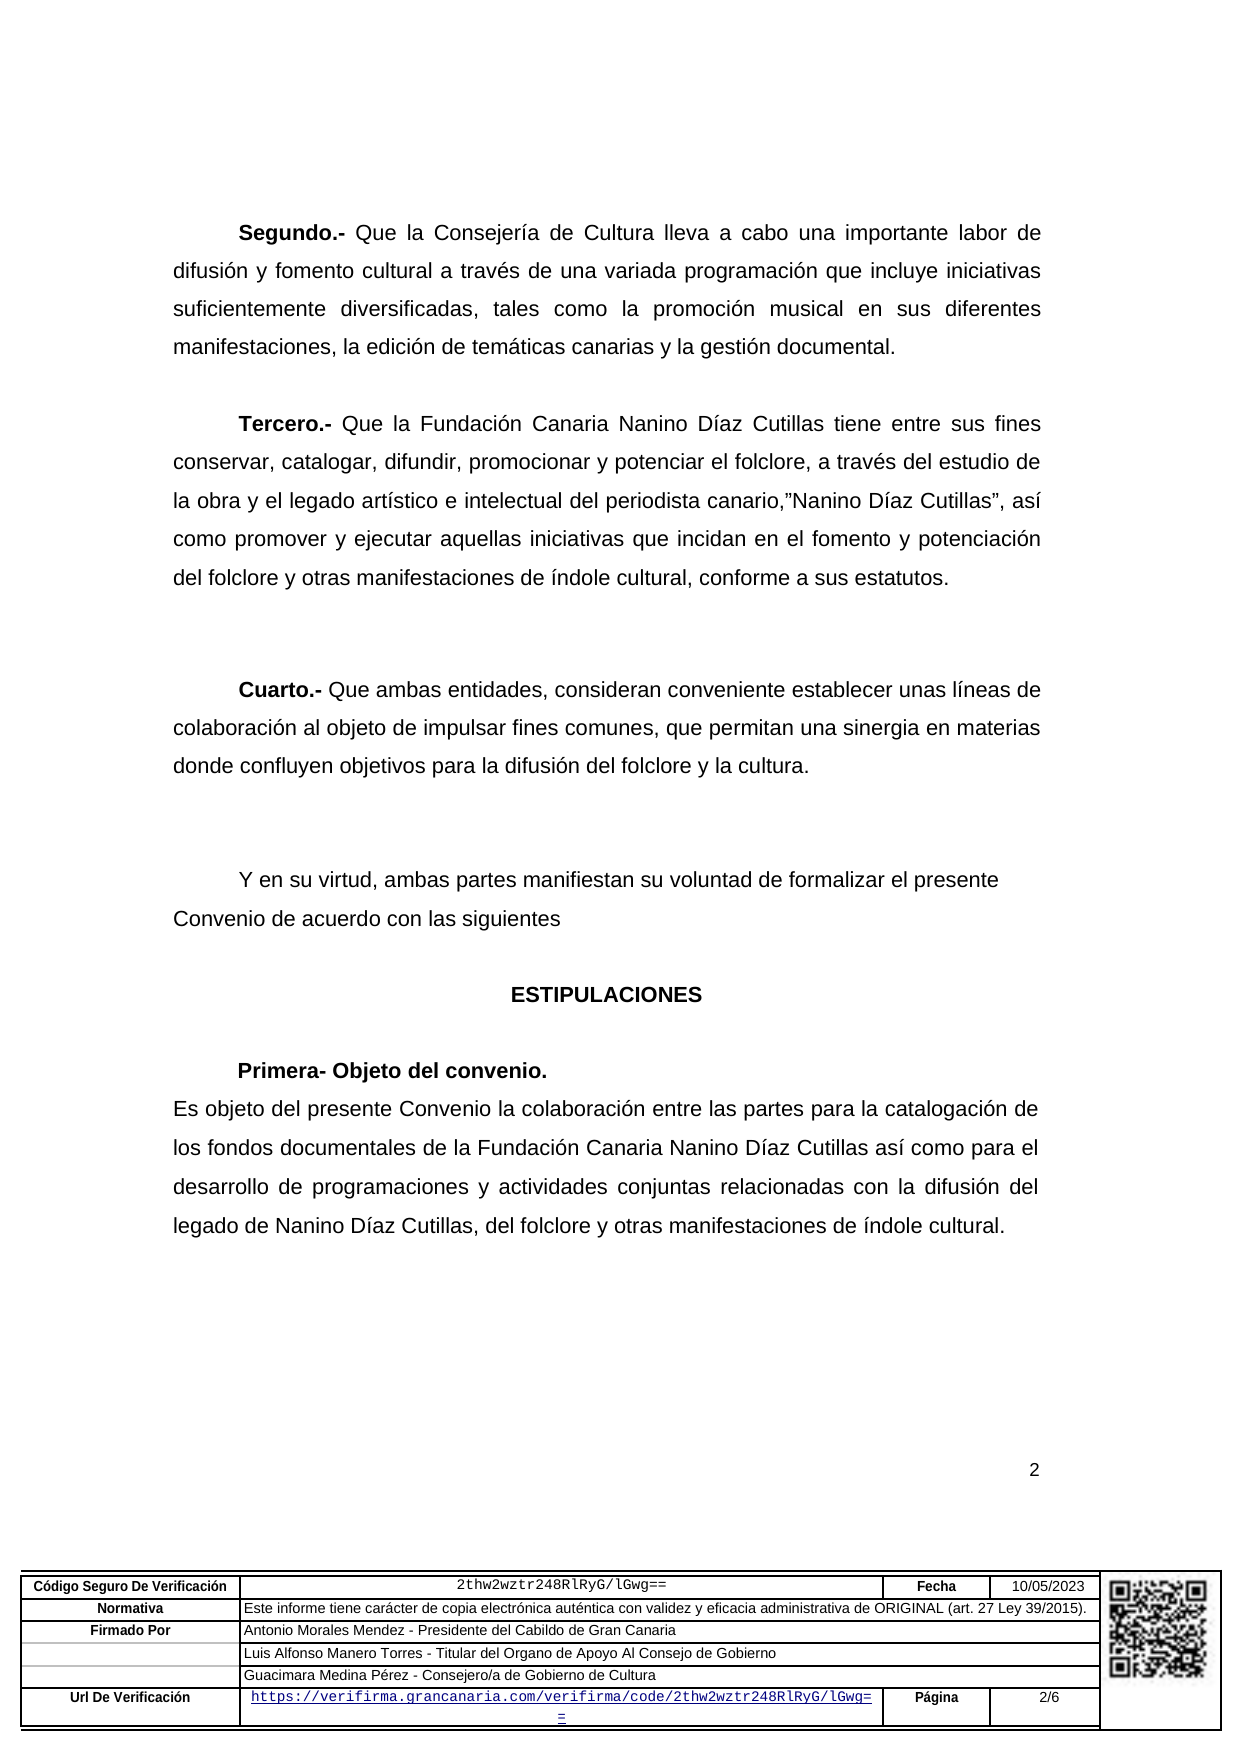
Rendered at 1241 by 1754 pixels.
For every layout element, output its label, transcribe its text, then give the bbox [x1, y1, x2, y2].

table_cell = [241, 1710, 882, 1725]
table_cell [991, 1710, 1099, 1725]
table_cell [990, 1622, 1099, 1642]
text Tercero.- Que la Fundación Canaria Nanino Díaz Cutillas tiene entre sus fines conservar, catalogar, difundir, promocionar y potenciar el folclore, a través del estudio de la obra y el legado artístico e intelectual del periodista canario,”Nanino Díaz Cutillas”, así como promover y ejecutar aquellas iniciativas que incidan en el fomento y potenciación del folclore y otras manifestaciones de índole cultural, conforme a sus estatutos. [173, 410, 1042, 590]
table_cell 10/05/2023 [991, 1577, 1099, 1597]
table_cell Url De Verificación [22, 1689, 239, 1709]
table_cell [883, 1644, 989, 1665]
table_cell [22, 1644, 239, 1665]
table_cell [1101, 1725, 1220, 1729]
table_cell [990, 1644, 1099, 1665]
table_cell https://verifirma.grancanaria.com/verifirma/code/2thw2wztr248RlRyG/lGwg= [241, 1689, 882, 1709]
table_cell [1101, 1710, 1220, 1725]
table_cell [883, 1622, 989, 1642]
text 2 [1029, 1459, 1219, 1481]
table_cell Fecha [884, 1577, 989, 1597]
table_cell 2thw2wztr248RlRyG/lGwg== [241, 1577, 882, 1597]
table_cell Firmado Por [22, 1622, 239, 1642]
table_cell Luis Alfonso Manero Torres - Titular del Organo de Apoyo Al Consejo de Gobierno [241, 1644, 883, 1665]
table_cell Normativa [22, 1600, 239, 1620]
table_cell Antonio Morales Mendez - Presidente del Cabildo de Gran Canaria [241, 1622, 883, 1642]
text Primera- Objeto del convenio. [237, 1058, 1219, 1083]
text Segundo.- Que la Consejería de Cultura lleva a cabo una importante labor de difusión y fomento cultural a través de una variada programación que incluye iniciativas suficientemente diversificadas, tales como la promoción musical en sus diferentes manifestaciones, la edición de temáticas canarias y la gestión documental. [173, 219, 1042, 359]
table_cell 2/6 [991, 1689, 1099, 1709]
table_cell [22, 1710, 239, 1725]
table_cell [990, 1667, 1099, 1687]
table_cell Código Seguro De Verificación [22, 1577, 239, 1597]
table_cell [1101, 1687, 1220, 1709]
text ESTIPULACIONES [21, 981, 1192, 1007]
table_cell [22, 1667, 239, 1687]
table_cell [883, 1667, 989, 1687]
text Es objeto del presente Convenio la colaboración entre las partes para la catalogación de los fondos documentales de la Fundación Canaria Nanino Díaz Cutillas así como para el desarrollo de programaciones y actividades conjuntas relacionadas con la difusión del legado de Nanino Díaz Cutillas, del folclore y otras manifestaciones de índole cultural. [173, 1096, 1040, 1238]
table_cell Página [884, 1689, 989, 1709]
table_cell [884, 1710, 989, 1725]
text Y en su virtud, ambas partes manifiestan su voluntad de formalizar el presente Convenio de acuerdo con las siguientes [173, 867, 1040, 931]
table_cell Este informe tiene carácter de copia electrónica auténtica con validez y eficacia administrativa de ORIGINAL (art. 27 Ley 39/2015). [241, 1600, 1099, 1620]
text Cuarto.- Que ambas entidades, consideran conveniente establecer unas líneas de colaboración al objeto de impulsar fines comunes, que permitan una sinergia en materias donde confluyen objetivos para la difusión del folclore y la cultura. [173, 677, 1042, 778]
picture [1101, 1572, 1219, 1690]
table_cell Guacimara Medina Pérez - Consejero/a de Gobierno de Cultura [241, 1667, 883, 1687]
